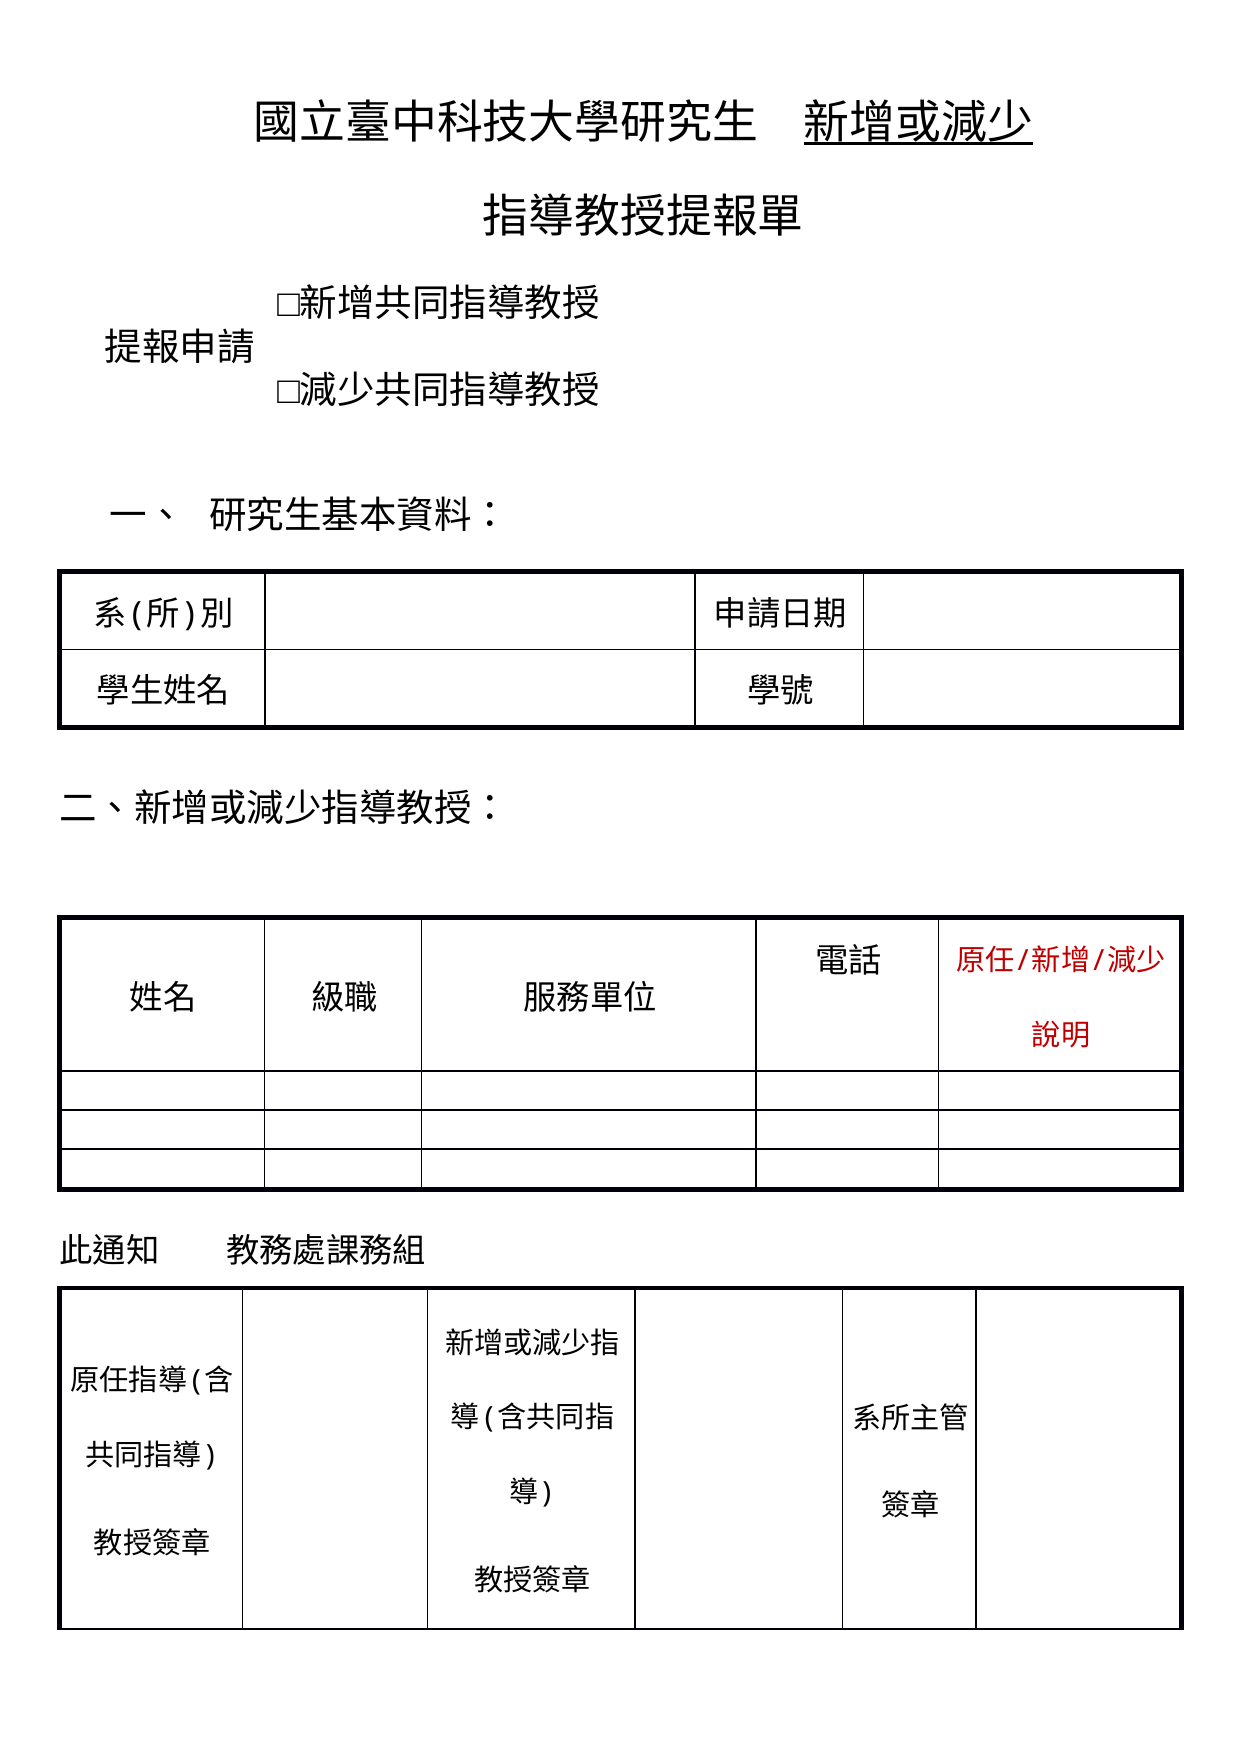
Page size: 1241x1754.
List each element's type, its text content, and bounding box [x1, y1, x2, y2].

table_header 提報申請 [59, 250, 266, 438]
table_header 電話 [757, 920, 938, 1070]
table_header 新增或減少指導(含共同指導) 教授簽章 [428, 1290, 634, 1628]
table_header 系(所)別 [62, 574, 264, 648]
table_header [266, 574, 694, 648]
table_header 服務單位 [422, 920, 755, 1070]
table_cell [265, 1150, 421, 1187]
table_cell [757, 1072, 938, 1109]
table_cell 學生姓名 [62, 650, 264, 725]
table_header [977, 1290, 1179, 1628]
list 研究生基本資料： [109, 475, 1181, 550]
table_header [768, 250, 1181, 438]
table_cell [265, 1111, 421, 1148]
text 國立臺中科技大學研究生 新增或減少 [105, 81, 1181, 156]
table_cell [62, 1150, 264, 1187]
table_header 原任/新增/減少 說明 [939, 920, 1179, 1070]
table_header [636, 1290, 842, 1628]
table_header [243, 1290, 427, 1628]
text 指導教授提報單 [105, 175, 1181, 250]
table_cell [62, 1111, 264, 1148]
table_cell [422, 1111, 755, 1148]
table_cell [939, 1072, 1179, 1109]
table_cell [939, 1111, 1179, 1148]
table_cell [422, 1072, 755, 1109]
table_header 姓名 [62, 920, 264, 1070]
table_header 系所主管 簽章 [843, 1290, 975, 1628]
table_cell [757, 1150, 938, 1187]
table_cell [864, 650, 1179, 725]
table_header [864, 574, 1179, 648]
table_cell [422, 1150, 755, 1187]
text 二、新增或減少指導教授： [59, 767, 1181, 842]
table_header 原任指導(含共同指導) 教授簽章 [62, 1290, 242, 1628]
table_cell [939, 1150, 1179, 1187]
table_cell [265, 1072, 421, 1109]
table_cell [266, 650, 694, 725]
table_cell [757, 1111, 938, 1148]
table_cell [62, 1072, 264, 1109]
table_header □新增共同指導教授 □減少共同指導教授 [266, 250, 768, 438]
text 此通知 教務處課務組 [59, 1211, 1181, 1286]
table_header 申請日期 [696, 574, 863, 648]
table_header 級職 [265, 920, 421, 1070]
table_cell 學號 [696, 650, 863, 725]
